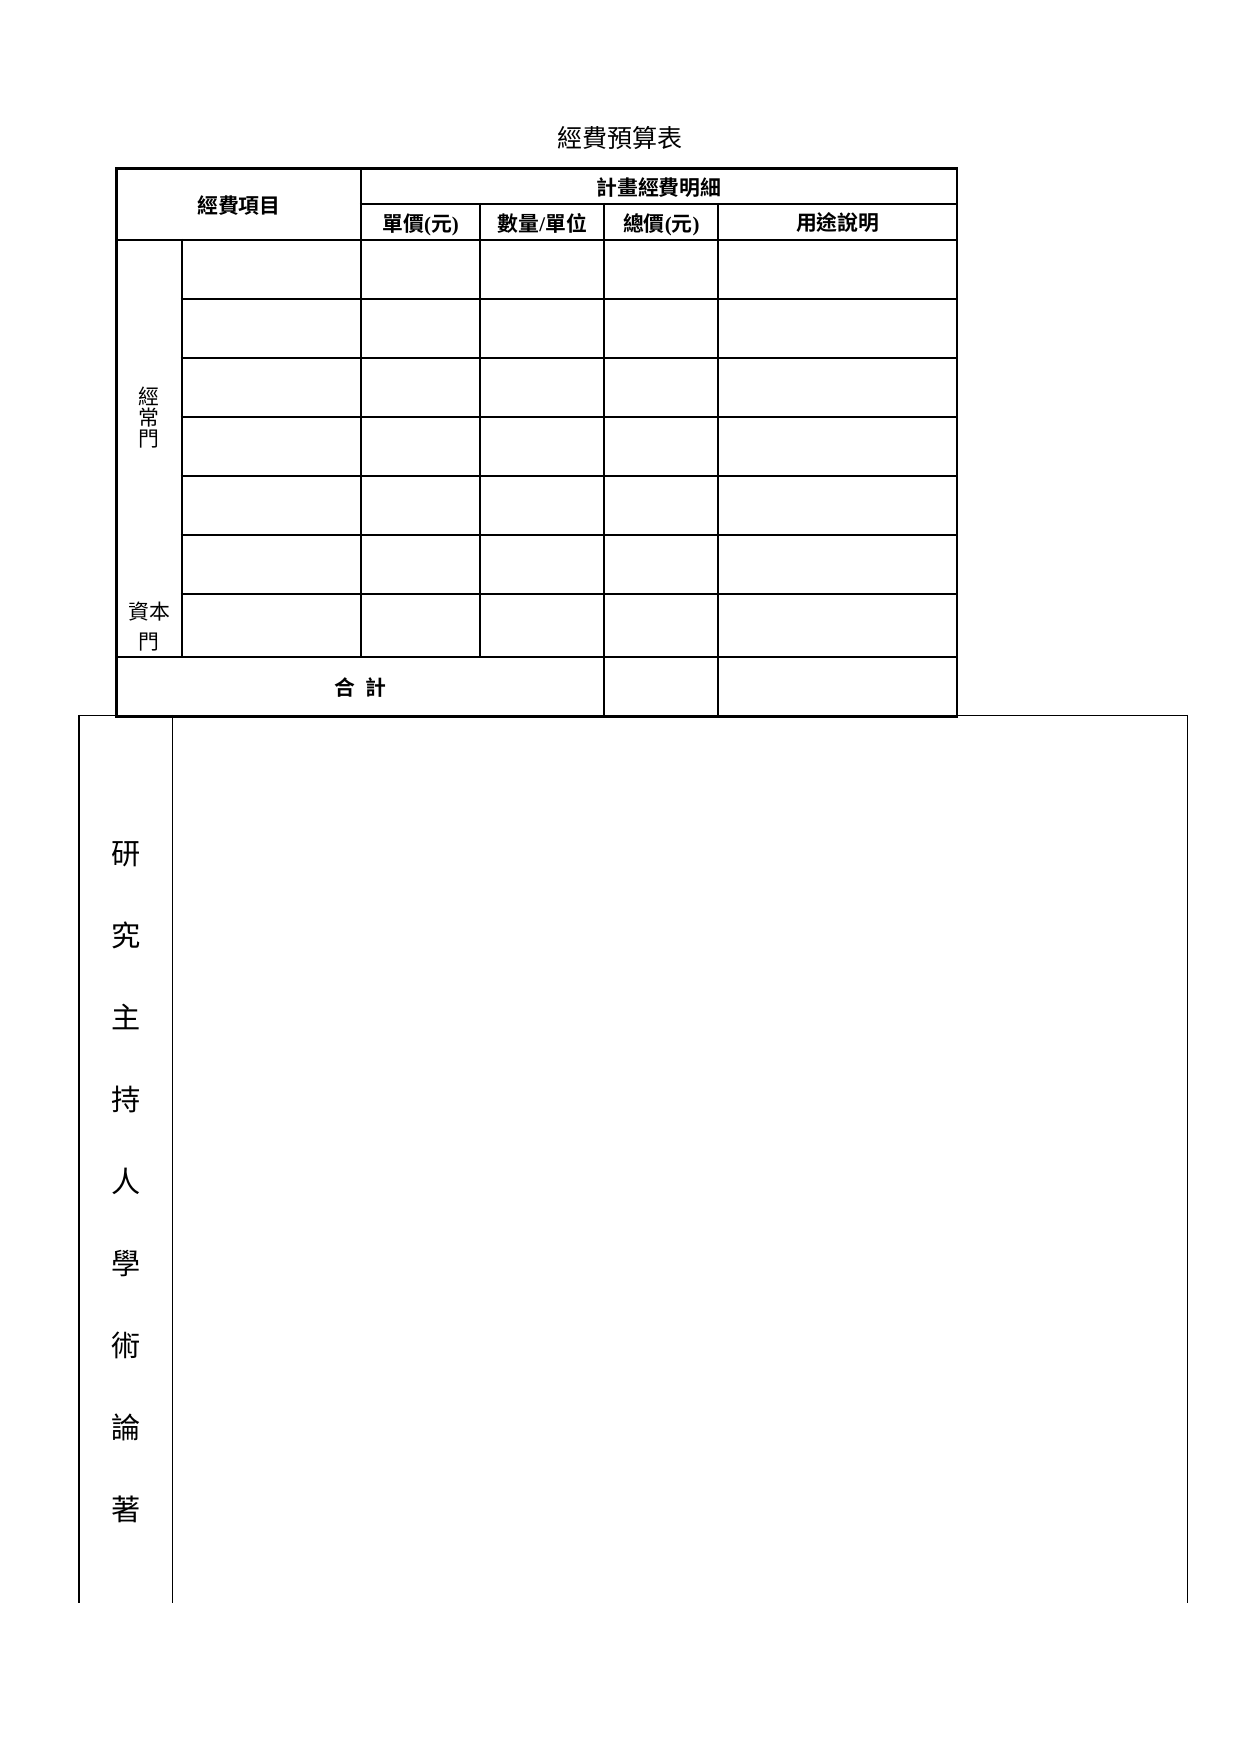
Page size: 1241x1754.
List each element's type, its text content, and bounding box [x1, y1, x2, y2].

table_cell [481, 418, 603, 475]
table_cell 合 計 [118, 658, 603, 715]
table_cell [719, 477, 956, 534]
table_cell [605, 536, 717, 593]
table_cell [183, 241, 360, 298]
table_cell [362, 418, 479, 475]
table_cell [605, 359, 717, 416]
table_header 經費項目 [118, 170, 360, 239]
table_cell [605, 241, 717, 298]
table_cell 資本門 [118, 593, 181, 656]
table_cell [719, 536, 956, 593]
table_cell [183, 477, 360, 534]
table_cell [481, 241, 603, 298]
table_cell [605, 418, 717, 475]
table_header [79, 167, 115, 203]
table_cell [605, 300, 717, 357]
table_cell [719, 595, 956, 656]
table_cell [79, 475, 115, 534]
table_cell [958, 475, 1187, 534]
table_cell [958, 239, 1187, 298]
table_cell [79, 656, 115, 715]
table_cell [79, 298, 115, 357]
table_cell [719, 241, 956, 298]
table_cell [183, 418, 360, 475]
table_cell [605, 658, 717, 715]
table_cell 總價(元) [605, 205, 717, 239]
table_cell [719, 359, 956, 416]
table_cell [79, 534, 115, 593]
table_cell [958, 298, 1187, 357]
table_cell [183, 300, 360, 357]
table_cell [183, 536, 360, 593]
table_cell [481, 359, 603, 416]
table_cell 用途說明 [719, 205, 956, 239]
table_cell [362, 595, 479, 656]
table_cell [79, 357, 115, 416]
table_cell [958, 656, 1187, 715]
table_cell [605, 595, 717, 656]
table_cell [481, 300, 603, 357]
table_cell [719, 300, 956, 357]
table_cell 研 究 主 持 人 學 術 論 著 [80, 716, 172, 1602]
table_cell [481, 595, 603, 656]
table_cell [958, 593, 1187, 656]
table_cell [719, 418, 956, 475]
table_cell [79, 593, 115, 656]
table_cell [481, 536, 603, 593]
table_cell [958, 203, 1187, 239]
table_header 計畫經費明細 [362, 170, 956, 203]
table_cell [183, 595, 360, 656]
table_cell [362, 241, 479, 298]
table_cell [958, 416, 1187, 475]
table_cell 數量/單位 [481, 205, 603, 239]
table_cell 經常門 [118, 241, 181, 593]
table_cell [362, 477, 479, 534]
table_cell [79, 239, 115, 298]
table_cell [605, 477, 717, 534]
table_cell 單價(元) [362, 205, 479, 239]
table_cell [958, 534, 1187, 593]
table_cell [362, 300, 479, 357]
table_cell [183, 359, 360, 416]
table_cell [79, 203, 115, 239]
table_cell [481, 477, 603, 534]
text 經費預算表 [118, 118, 1122, 154]
table_cell [173, 716, 1187, 1602]
table_cell [362, 536, 479, 593]
table_cell [79, 416, 115, 475]
table_cell [719, 658, 956, 715]
table_cell [362, 359, 479, 416]
table_header [958, 167, 1187, 203]
table_cell [958, 357, 1187, 416]
